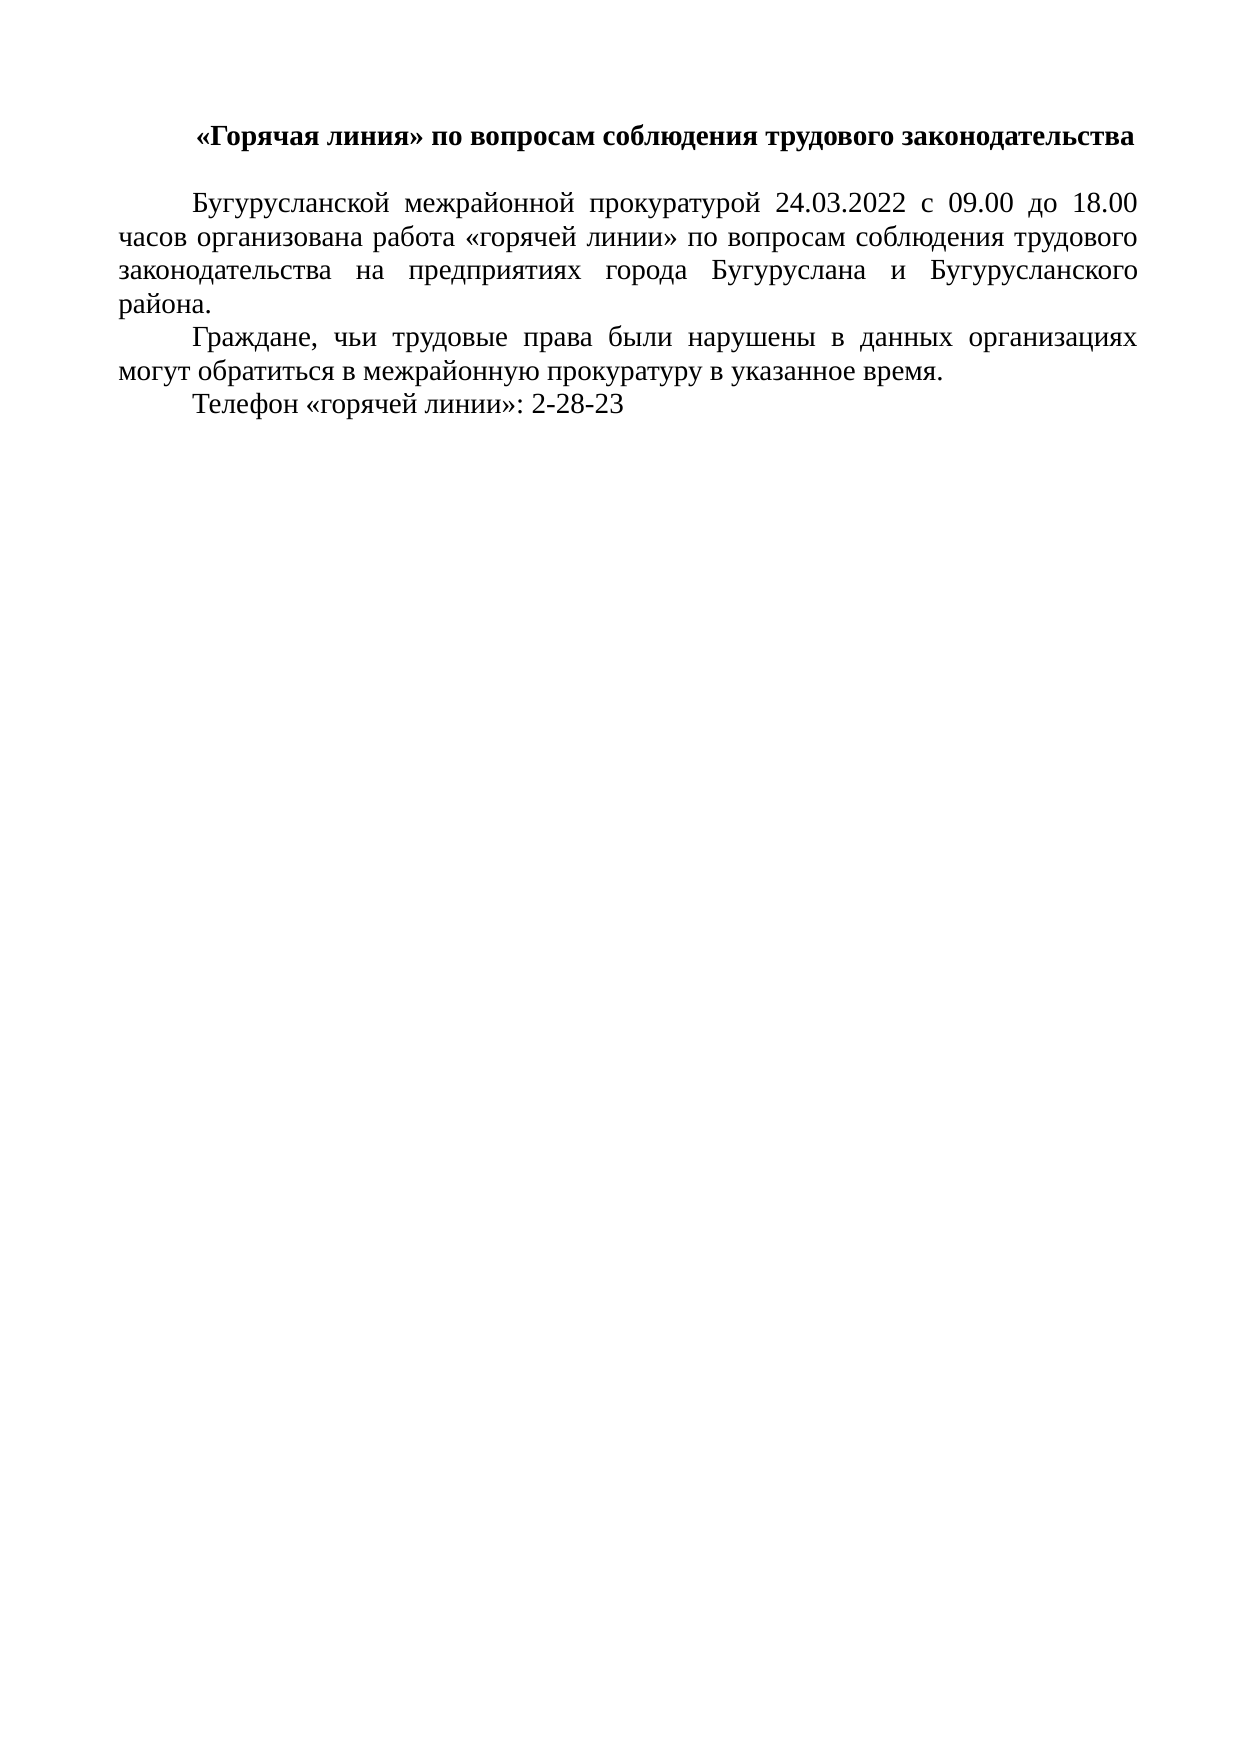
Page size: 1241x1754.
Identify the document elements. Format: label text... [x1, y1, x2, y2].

text Бугурусланской межрайонной прокуратурой 24.03.2022 с 09.00 до 18.00 часов организована работа «горячей линии» по вопросам соблюдения трудового законодательства на предприятиях города Бугуруслана и Бугурусланского района. [118, 185, 1139, 319]
text «Горячая линия» по вопросам соблюдения трудового законодательства [118, 118, 1139, 152]
text Телефон «горячей линии»: 2-28-23 [118, 386, 1139, 420]
text Граждане, чьи трудовые права были нарушены в данных организациях могут обратиться в межрайонную прокуратуру в указанное время. [118, 319, 1139, 386]
